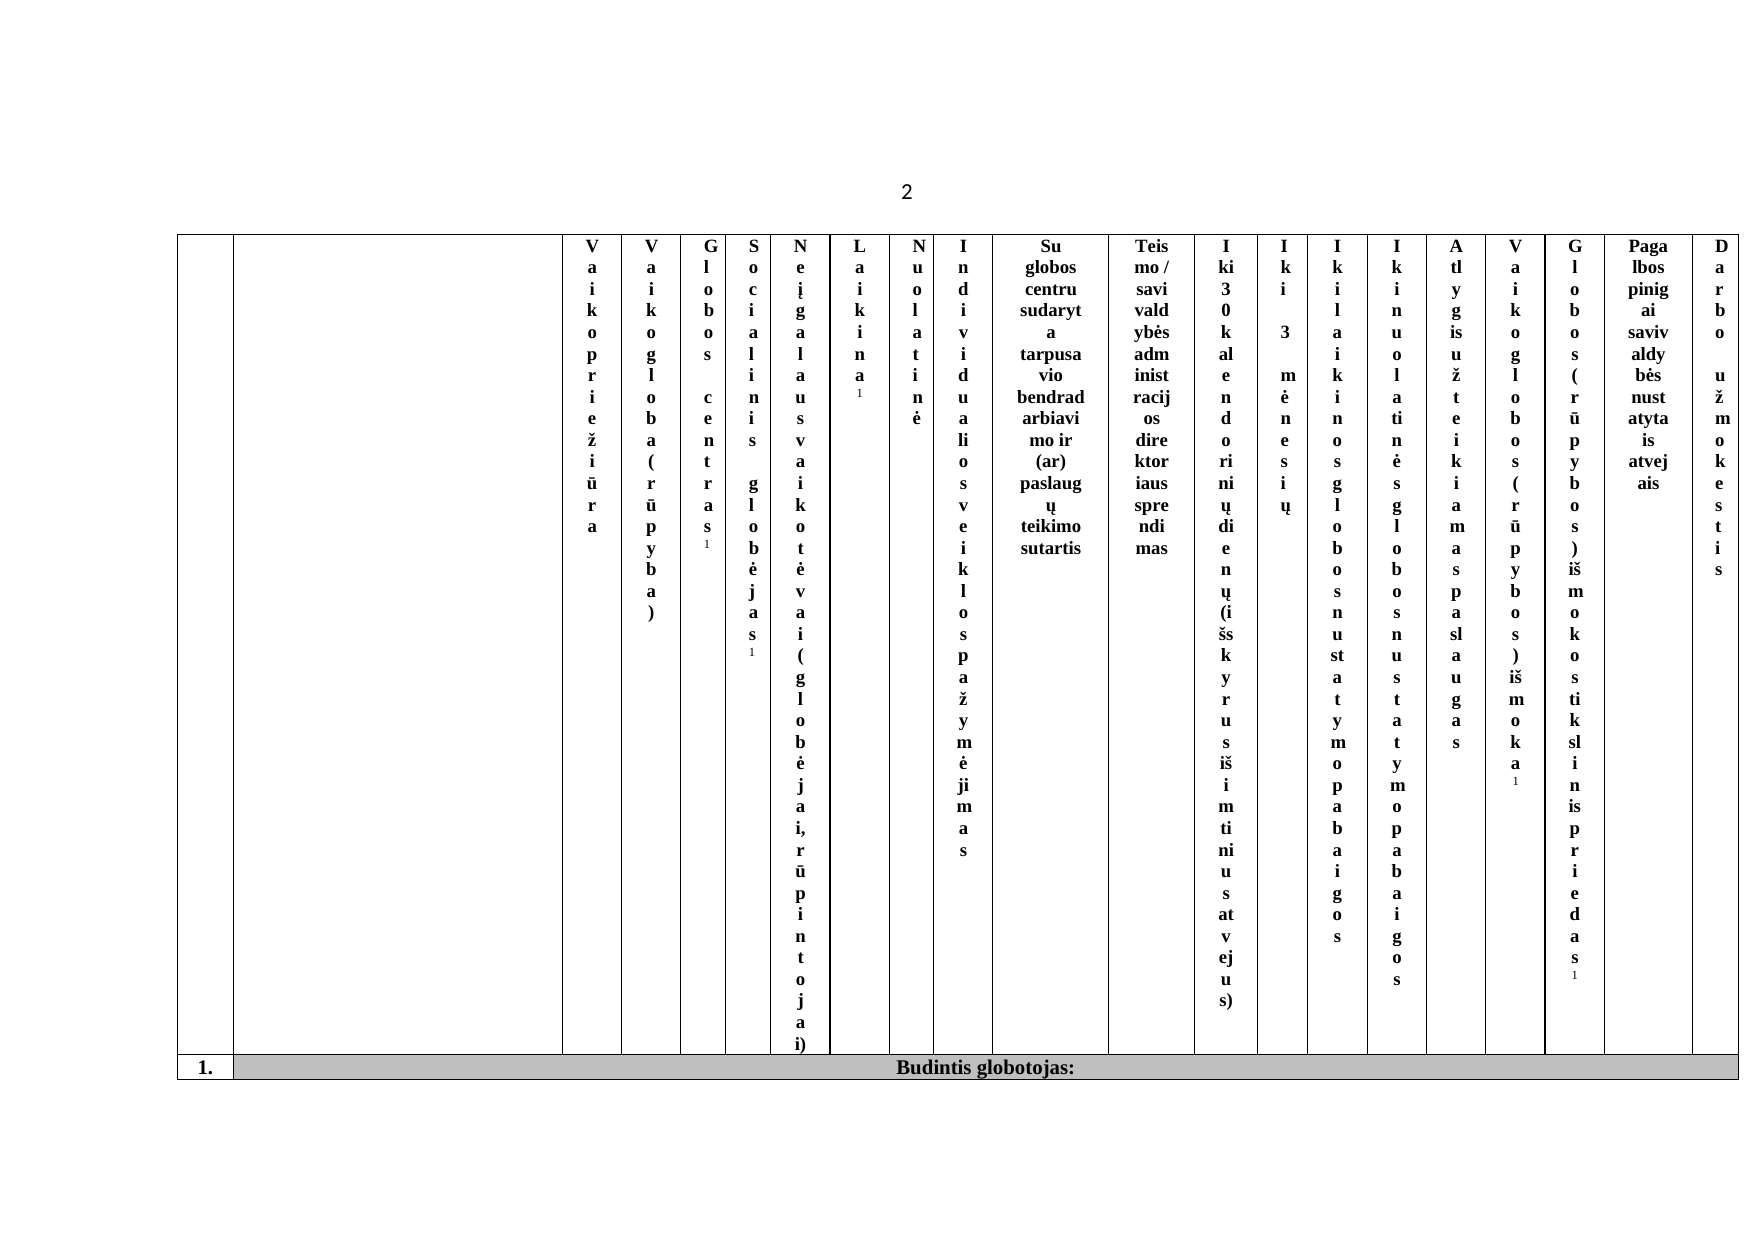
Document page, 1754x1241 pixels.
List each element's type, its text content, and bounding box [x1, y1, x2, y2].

table_cell Nuolatinė [890, 235, 933, 1054]
table_cell Budintis globotojas: [234, 1055, 1738, 1079]
table_cell Iki 30 kalendorinių dienų (išskyrus išimtinius atvejus) [1195, 235, 1257, 1054]
table_cell Pagalbos pinigai savivaldybės nustatytais atvejais [1605, 235, 1692, 1054]
table_cell Socialinis globėjas1 [726, 235, 770, 1054]
table_cell Teismo / savivaldybės administracijos direktoriaus sprendimas [1109, 235, 1194, 1054]
table_cell 1. [178, 1055, 233, 1079]
table_cell Atlygis už teikiamas paslaugas [1427, 235, 1485, 1054]
table_cell Neįgalaus vaiko tėvai (globėjai, rūpintojai) [771, 235, 829, 1054]
table_cell Laikina1 [831, 235, 889, 1054]
table_cell Vaiko globos (rūpybos) išmoka1 [1486, 235, 1544, 1054]
table_cell Vaiko priežiūra [563, 235, 621, 1054]
table_cell Globos centras1 [681, 235, 725, 1054]
table_header [234, 235, 562, 1054]
table_cell Iki 3 mėnesių [1258, 235, 1307, 1054]
table_cell Individualios veiklos pažymėjimas [934, 235, 992, 1054]
table_cell Globos (rūpybos) išmokos tikslinis priedas1 [1546, 235, 1604, 1054]
table_cell Vaiko globa (rūpyba) [622, 235, 680, 1054]
table_cell Su globos centru sudaryta tarpusavio bendradarbiavimo ir (ar) paslaugų teikimo sutartis [993, 235, 1108, 1054]
table_header [178, 235, 233, 1054]
table_cell Iki nuolatinės globos nustatymo pabaigos [1368, 235, 1426, 1054]
table_cell Darbo užmokestis [1693, 235, 1738, 1054]
table_cell Iki laikinos globos nustatymo pabaigos [1308, 235, 1367, 1054]
